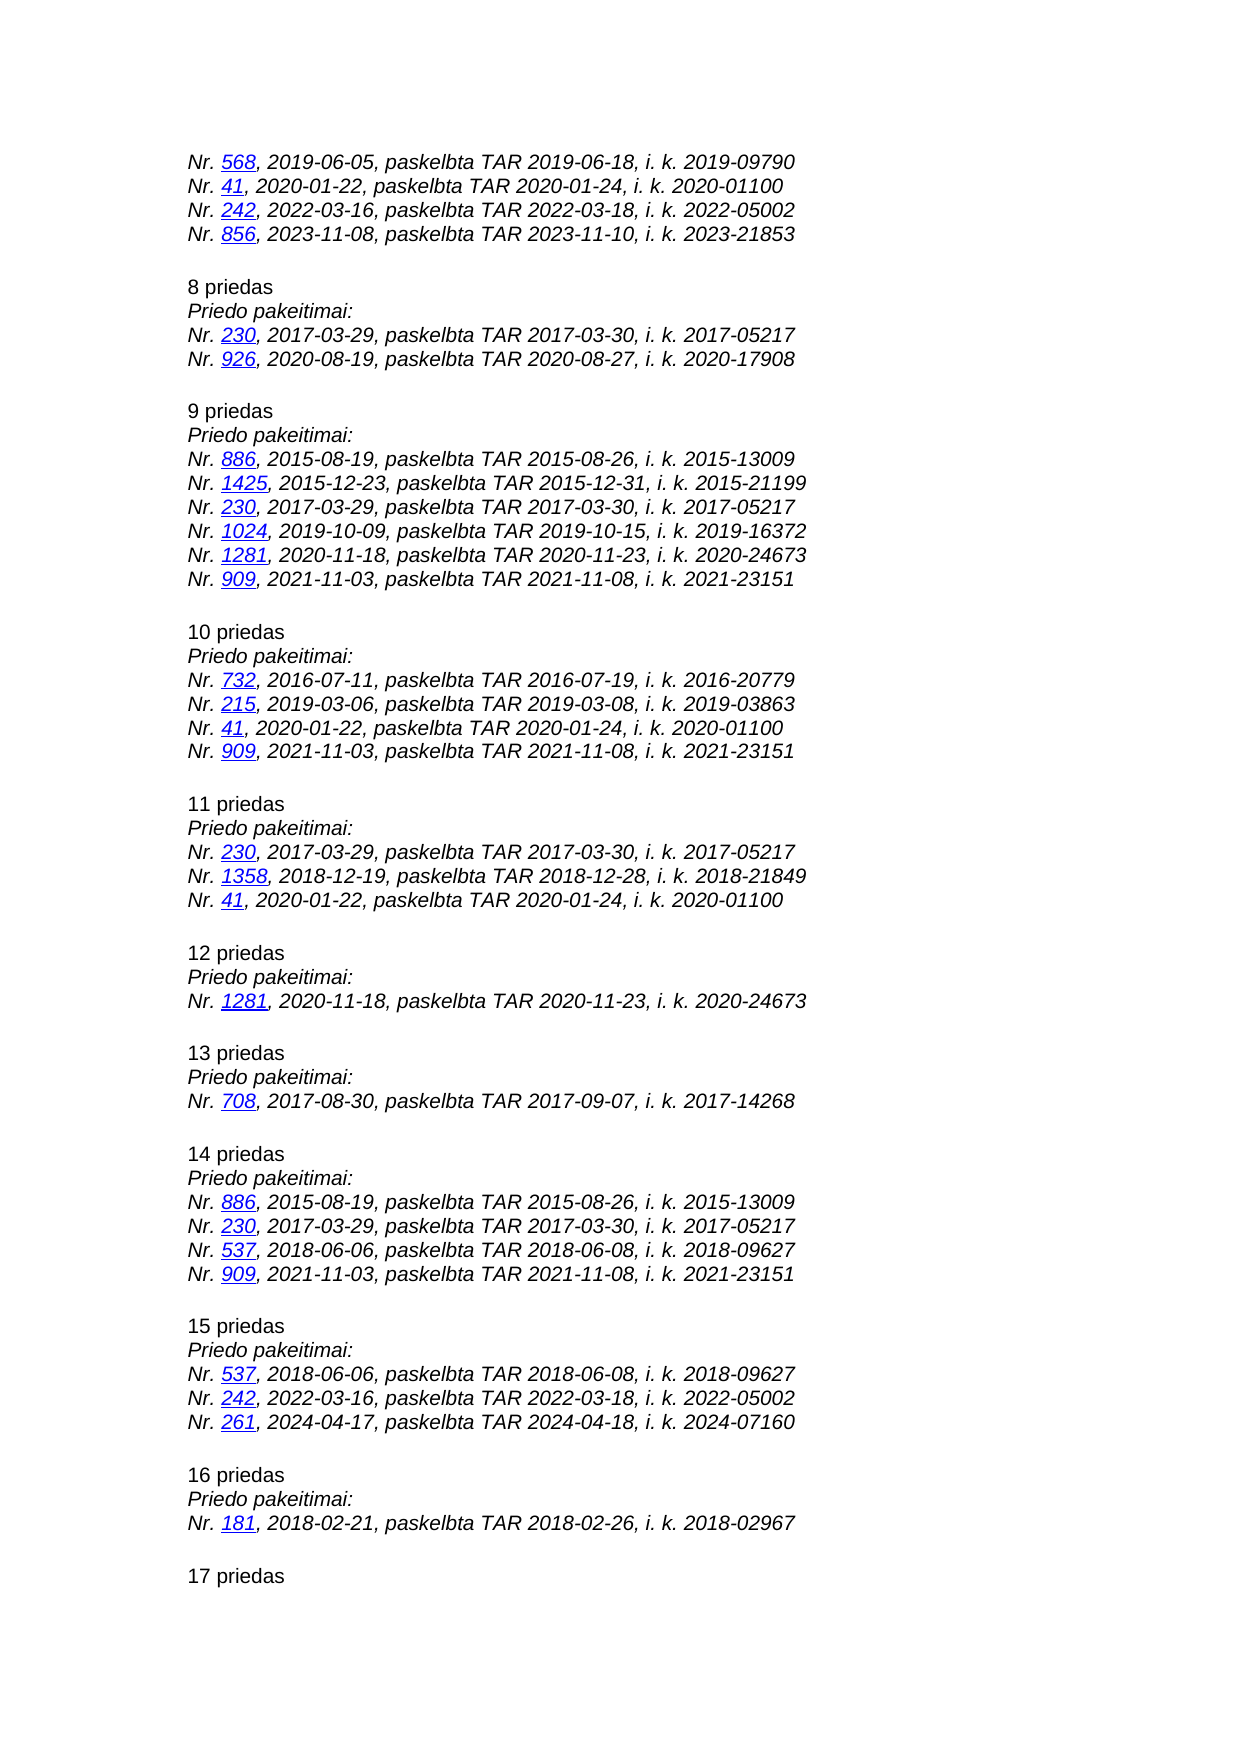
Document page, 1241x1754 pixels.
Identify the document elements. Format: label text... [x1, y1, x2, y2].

text Nr. 886, 2015-08-19, paskelbta TAR 2015-08-26, i. k. 2015-13009 [187, 447, 1053, 471]
text Priedo pakeitimai: [187, 1487, 1053, 1511]
text Priedo pakeitimai: [187, 964, 1053, 988]
text Priedo pakeitimai: [187, 423, 1053, 447]
text Nr. 909, 2021-11-03, paskelbta TAR 2021-11-08, i. k. 2021-23151 [187, 1262, 1053, 1286]
text Nr. 909, 2021-11-03, paskelbta TAR 2021-11-08, i. k. 2021-23151 [187, 739, 1053, 763]
text Nr. 1281, 2020-11-18, paskelbta TAR 2020-11-23, i. k. 2020-24673 [187, 543, 1053, 567]
text 13 priedas [187, 1041, 1053, 1065]
text Nr. 1024, 2019-10-09, paskelbta TAR 2019-10-15, i. k. 2019-16372 [187, 519, 1053, 543]
text 15 priedas [187, 1314, 1053, 1338]
text Nr. 732, 2016-07-11, paskelbta TAR 2016-07-19, i. k. 2016-20779 [187, 667, 1053, 691]
text Nr. 215, 2019-03-06, paskelbta TAR 2019-03-08, i. k. 2019-03863 [187, 691, 1053, 715]
text Nr. 909, 2021-11-03, paskelbta TAR 2021-11-08, i. k. 2021-23151 [187, 567, 1053, 591]
text Priedo pakeitimai: [187, 643, 1053, 667]
text Nr. 41, 2020-01-22, paskelbta TAR 2020-01-24, i. k. 2020-01100 [187, 715, 1053, 739]
text 17 priedas [187, 1563, 1053, 1587]
text Nr. 1358, 2018-12-19, paskelbta TAR 2018-12-28, i. k. 2018-21849 [187, 864, 1053, 888]
text 11 priedas [187, 792, 1053, 816]
text Nr. 242, 2022-03-16, paskelbta TAR 2022-03-18, i. k. 2022-05002 [187, 1386, 1053, 1410]
text Nr. 261, 2024-04-17, paskelbta TAR 2024-04-18, i. k. 2024-07160 [187, 1410, 1053, 1434]
text Nr. 230, 2017-03-29, paskelbta TAR 2017-03-30, i. k. 2017-05217 [187, 840, 1053, 864]
text Nr. 537, 2018-06-06, paskelbta TAR 2018-06-08, i. k. 2018-09627 [187, 1238, 1053, 1262]
text Nr. 537, 2018-06-06, paskelbta TAR 2018-06-08, i. k. 2018-09627 [187, 1362, 1053, 1386]
text Nr. 41, 2020-01-22, paskelbta TAR 2020-01-24, i. k. 2020-01100 [187, 174, 1053, 198]
text Nr. 230, 2017-03-29, paskelbta TAR 2017-03-30, i. k. 2017-05217 [187, 495, 1053, 519]
text 10 priedas [187, 619, 1053, 643]
text Nr. 242, 2022-03-16, paskelbta TAR 2022-03-18, i. k. 2022-05002 [187, 198, 1053, 222]
text Priedo pakeitimai: [187, 1166, 1053, 1190]
text Priedo pakeitimai: [187, 1338, 1053, 1362]
text Nr. 856, 2023-11-08, paskelbta TAR 2023-11-10, i. k. 2023-21853 [187, 222, 1053, 246]
text Nr. 886, 2015-08-19, paskelbta TAR 2015-08-26, i. k. 2015-13009 [187, 1190, 1053, 1214]
text 9 priedas [187, 399, 1053, 423]
text 8 priedas [187, 274, 1053, 298]
text 12 priedas [187, 941, 1053, 964]
text Nr. 926, 2020-08-19, paskelbta TAR 2020-08-27, i. k. 2020-17908 [187, 346, 1053, 370]
text Nr. 230, 2017-03-29, paskelbta TAR 2017-03-30, i. k. 2017-05217 [187, 322, 1053, 346]
text Nr. 41, 2020-01-22, paskelbta TAR 2020-01-24, i. k. 2020-01100 [187, 888, 1053, 912]
text Nr. 1425, 2015-12-23, paskelbta TAR 2015-12-31, i. k. 2015-21199 [187, 471, 1053, 495]
text Priedo pakeitimai: [187, 816, 1053, 840]
text Nr. 568, 2019-06-05, paskelbta TAR 2019-06-18, i. k. 2019-09790 [187, 150, 1053, 174]
text Nr. 181, 2018-02-21, paskelbta TAR 2018-02-26, i. k. 2018-02967 [187, 1511, 1053, 1535]
text 14 priedas [187, 1142, 1053, 1166]
text Nr. 1281, 2020-11-18, paskelbta TAR 2020-11-23, i. k. 2020-24673 [187, 988, 1053, 1012]
text Nr. 230, 2017-03-29, paskelbta TAR 2017-03-30, i. k. 2017-05217 [187, 1214, 1053, 1238]
text Priedo pakeitimai: [187, 298, 1053, 322]
text 16 priedas [187, 1463, 1053, 1487]
text Priedo pakeitimai: [187, 1065, 1053, 1089]
text Nr. 708, 2017-08-30, paskelbta TAR 2017-09-07, i. k. 2017-14268 [187, 1089, 1053, 1113]
